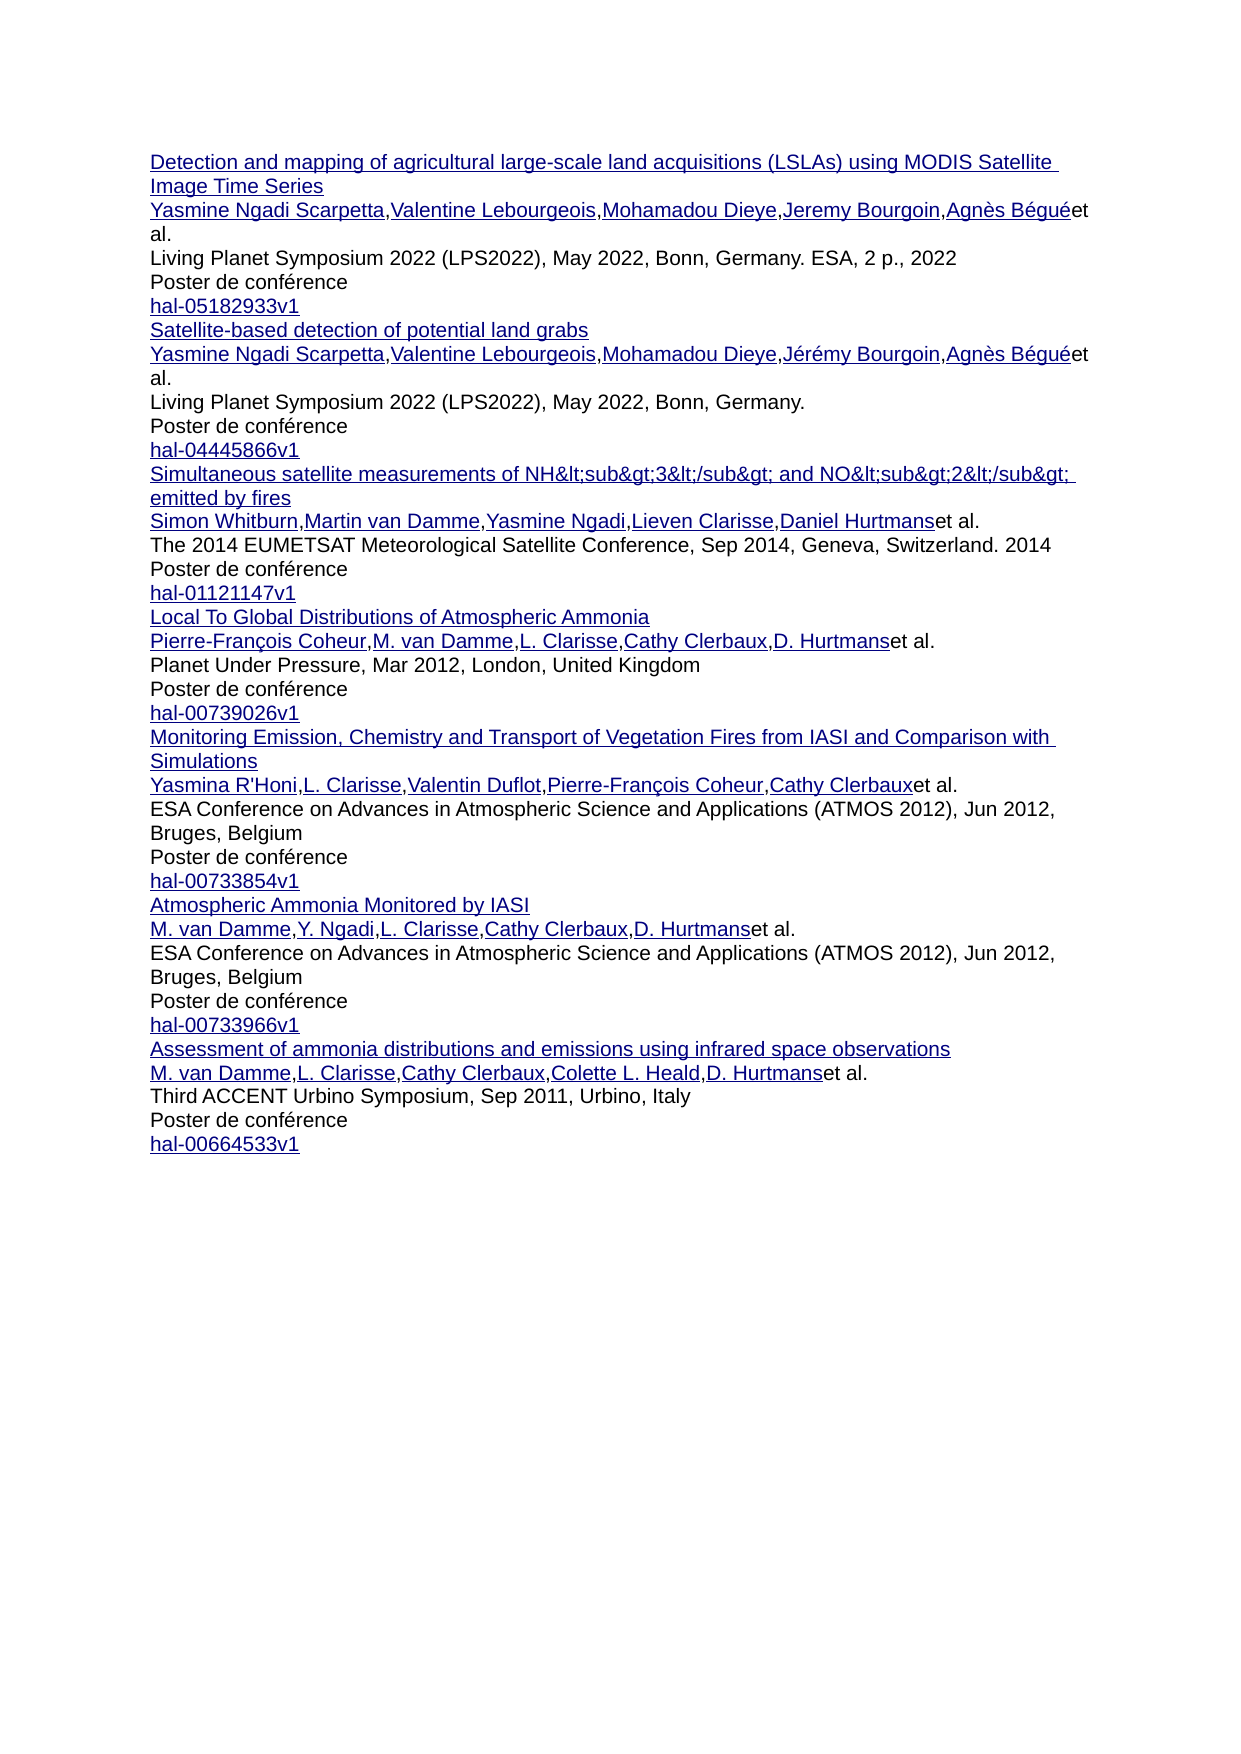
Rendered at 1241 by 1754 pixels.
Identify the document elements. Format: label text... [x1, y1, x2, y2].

table_cell Monitoring Emission, Chemistry and Transport of Vegetation Fires from IASI and Comparison with Simulations Yasmina R'Honi,L. Clarisse,Valentin Duflot,Pierre-François Coheur,Cathy Clerbauxet al. ESA Conference on Advances in Atmospheric Science and Applications (ATMOS 2012), Jun 2012, Bruges, Belgium Poster de conférence hal-00733854v1 [150, 725, 1090, 893]
table_header Detection and mapping of agricultural large-scale land acquisitions (LSLAs) using MODIS Satellite Image Time Series Yasmine Ngadi Scarpetta,Valentine Lebourgeois,Mohamadou Dieye,Jeremy Bourgoin,Agnès Béguéet al. Living Planet Symposium 2022 (LPS2022), May 2022, Bonn, Germany. ESA, 2 p., 2022 Poster de conférence hal-05182933v1 [150, 150, 1090, 318]
table_cell Local To Global Distributions of Atmospheric Ammonia Pierre-François Coheur,M. van Damme,L. Clarisse,Cathy Clerbaux,D. Hurtmanset al. Planet Under Pressure, Mar 2012, London, United Kingdom Poster de conférence hal-00739026v1 [150, 605, 1090, 725]
table_cell Satellite-based detection of potential land grabs Yasmine Ngadi Scarpetta,Valentine Lebourgeois,Mohamadou Dieye,Jérémy Bourgoin,Agnès Béguéet al. Living Planet Symposium 2022 (LPS2022), May 2022, Bonn, Germany. Poster de conférence hal-04445866v1 [150, 318, 1090, 461]
table_cell Assessment of ammonia distributions and emissions using infrared space observations M. van Damme,L. Clarisse,Cathy Clerbaux,Colette L. Heald,D. Hurtmanset al. Third ACCENT Urbino Symposium, Sep 2011, Urbino, Italy Poster de conférence hal-00664533v1 [150, 1036, 1090, 1156]
table_cell Atmospheric Ammonia Monitored by IASI M. van Damme,Y. Ngadi,L. Clarisse,Cathy Clerbaux,D. Hurtmanset al. ESA Conference on Advances in Atmospheric Science and Applications (ATMOS 2012), Jun 2012, Bruges, Belgium Poster de conférence hal-00733966v1 [150, 893, 1090, 1036]
table_cell Simultaneous satellite measurements of NH&lt;sub&gt;3&lt;/sub&gt; and NO&lt;sub&gt;2&lt;/sub&gt; emitted by fires Simon Whitburn,Martin van Damme,Yasmine Ngadi,Lieven Clarisse,Daniel Hurtmanset al. The 2014 EUMETSAT Meteorological Satellite Conference, Sep 2014, Geneva, Switzerland. 2014 Poster de conférence hal-01121147v1 [150, 461, 1090, 605]
